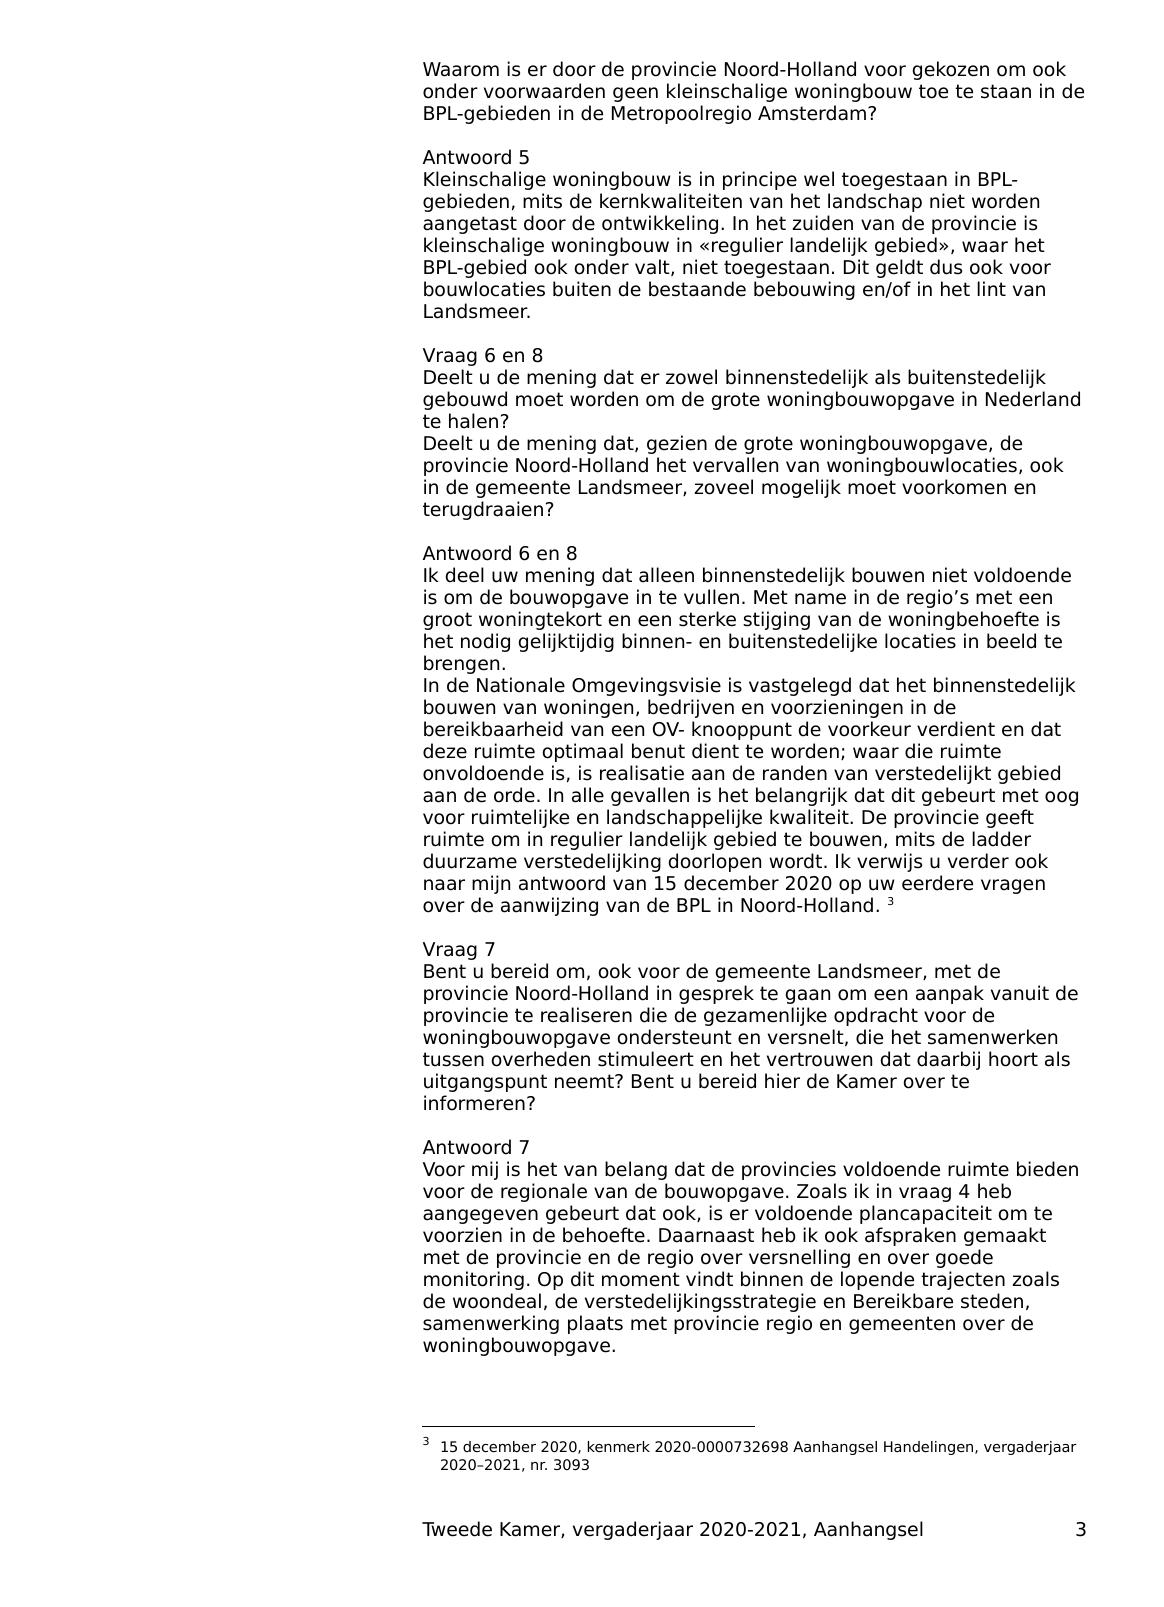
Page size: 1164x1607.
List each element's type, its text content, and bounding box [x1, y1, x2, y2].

text Antwoord 7 [422, 1137, 1087, 1159]
text Kleinschalige woningbouw is in principe wel toegestaan in BPL-gebieden, mits de kernkwaliteiten van het landschap niet worden aangetast door de ontwikkeling. In het zuiden van de provincie is kleinschalige woningbouw in «regulier landelijk gebied», waar het BPL-gebied ook onder valt, niet toegestaan. Dit geldt dus ook voor bouwlocaties buiten de bestaande bebouwing en/of in het lint van Landsmeer. [422, 169, 1087, 323]
text Ik deel uw mening dat alleen binnenstedelijk bouwen niet voldoende is om de bouwopgave in te vullen. Met name in de regio’s met een groot woningtekort en een sterke stijging van de woningbehoefte is het nodig gelijktijdig binnen- en buitenstedelijke locaties in beeld te brengen. [422, 565, 1087, 675]
text Antwoord 5 [422, 147, 1087, 169]
text 15 december 2020, kenmerk 2020-0000732698 Aanhangsel Handelingen, vergaderjaar 2020–2021, nr. 3093 [422, 1435, 1087, 1474]
text Vraag 6 en 8 [422, 345, 1087, 367]
text Waarom is er door de provincie Noord-Holland voor gekozen om ook onder voorwaarden geen kleinschalige woningbouw toe te staan in de BPL-gebieden in de Metropoolregio Amsterdam? [422, 59, 1087, 125]
text Voor mij is het van belang dat de provincies voldoende ruimte bieden voor de regionale van de bouwopgave. Zoals ik in vraag 4 heb aangegeven gebeurt dat ook, is er voldoende plancapaciteit om te voorzien in de behoefte. Daarnaast heb ik ook afspraken gemaakt met de provincie en de regio over versnelling en over goede monitoring. Op dit moment vindt binnen de lopende trajecten zoals de woondeal, de verstedelijkingsstrategie en Bereikbare steden, samenwerking plaats met provincie regio en gemeenten over de woningbouwopgave. [422, 1159, 1087, 1357]
text Antwoord 6 en 8 [422, 543, 1087, 565]
text Deelt u de mening dat er zowel binnenstedelijk als buitenstedelijk gebouwd moet worden om de grote woningbouwopgave in Nederland te halen? [422, 367, 1087, 433]
text In de Nationale Omgevingsvisie is vastgelegd dat het binnenstedelijk bouwen van woningen, bedrijven en voorzieningen in de bereikbaarheid van een OV- knooppunt de voorkeur verdient en dat deze ruimte optimaal benut dient te worden; waar die ruimte onvoldoende is, is realisatie aan de randen van verstedelijkt gebied aan de orde. In alle gevallen is het belangrijk dat dit gebeurt met oog voor ruimtelijke en landschappelijke kwaliteit. De provincie geeft ruimte om in regulier landelijk gebied te bouwen, mits de ladder duurzame verstedelijking doorlopen wordt. Ik verwijs u verder ook naar mijn antwoord van 15 december 2020 op uw eerdere vragen over de aanwijzing van de BPL in Noord-Holland. [422, 675, 1087, 917]
text Deelt u de mening dat, gezien de grote woningbouwopgave, de provincie Noord-Holland het vervallen van woningbouwlocaties, ook in de gemeente Landsmeer, zoveel mogelijk moet voorkomen en terugdraaien? [422, 433, 1087, 521]
text Vraag 7 [422, 939, 1087, 961]
text Bent u bereid om, ook voor de gemeente Landsmeer, met de provincie Noord-Holland in gesprek te gaan om een aanpak vanuit de provincie te realiseren die de gezamenlijke opdracht voor de woningbouwopgave ondersteunt en versnelt, die het samenwerken tussen overheden stimuleert en het vertrouwen dat daarbij hoort als uitgangspunt neemt? Bent u bereid hier de Kamer over te informeren? [422, 961, 1087, 1115]
